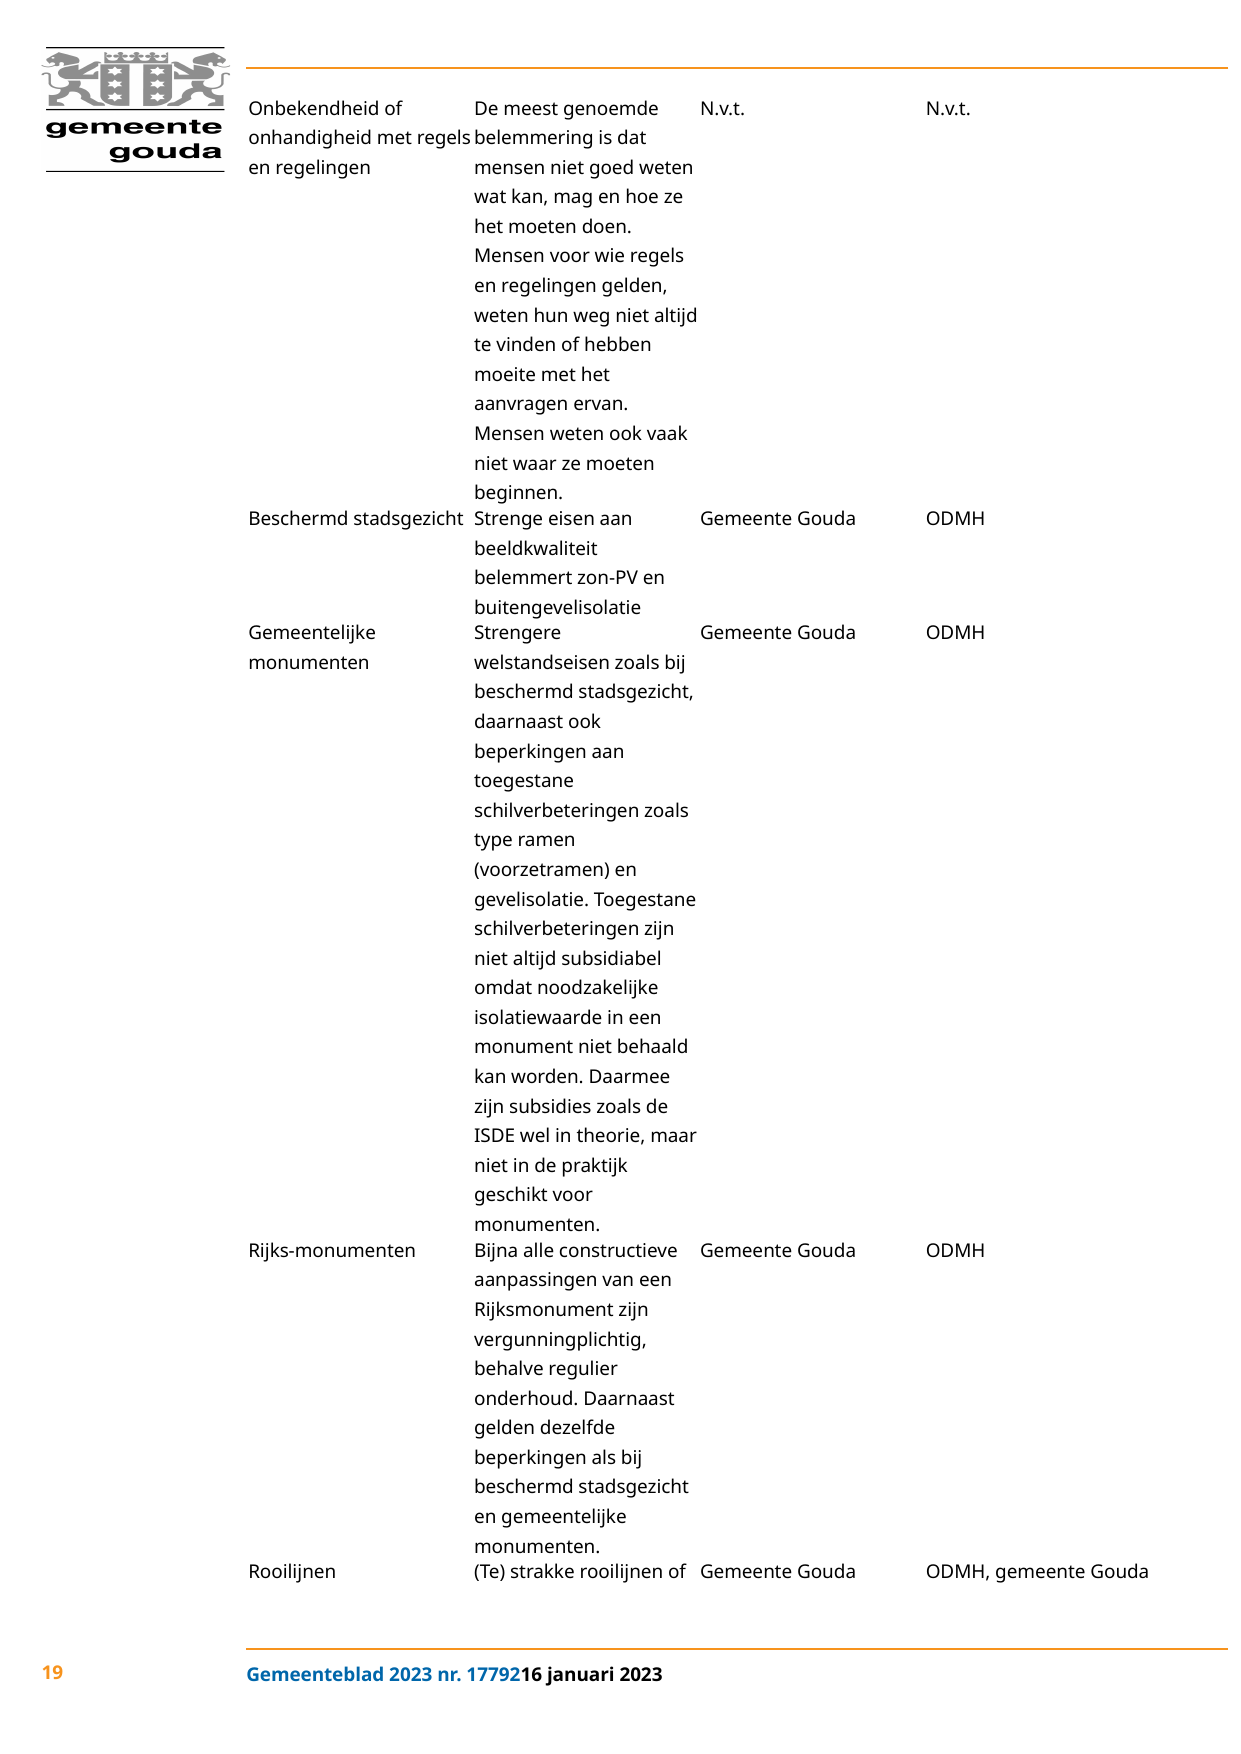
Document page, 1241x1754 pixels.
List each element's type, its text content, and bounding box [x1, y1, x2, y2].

table_cell Gemeente Gouda [700, 620, 926, 1237]
table_cell ODMH [926, 1237, 1152, 1558]
table_cell ODMH [926, 620, 1152, 1237]
picture [41, 47, 231, 172]
table_cell Rooilijnen [248, 1559, 474, 1584]
table_cell Gemeente Gouda [700, 1237, 926, 1558]
table_cell De meest genoemde belemmering is dat mensen niet goed weten wat kan, mag en hoe ze het moeten doen. Mensen voor wie regels en regelingen gelden, weten hun weg niet altijd te vinden of hebben moeite met het aanvragen ervan. Mensen weten ook vaak niet waar ze moeten beginnen. [474, 95, 700, 505]
table_cell N.v.t. [700, 95, 926, 505]
table_cell N.v.t. [926, 95, 1152, 505]
table_cell Gemeente Gouda [700, 505, 926, 619]
table_cell Rijks-monumenten [248, 1237, 474, 1558]
table_cell ODMH [926, 505, 1152, 619]
table_cell Gemeentelijke monumenten [248, 620, 474, 1237]
table_cell ODMH, gemeente Gouda [926, 1559, 1152, 1584]
table_cell Bijna alle constructieve aanpassingen van een Rijksmonument zijn vergunningplichtig, behalve regulier onderhoud. Daarnaast gelden dezelfde beperkingen als bij beschermd stadsgezicht en gemeentelijke monumenten. [474, 1237, 700, 1558]
table_cell Onbekendheid of onhandigheid met regels en regelingen [248, 95, 474, 505]
table_cell Gemeente Gouda [700, 1559, 926, 1584]
table_cell Strengere welstandseisen zoals bij beschermd stadsgezicht, daarnaast ook beperkingen aan toegestane schilverbeteringen zoals type ramen (voorzetramen) en gevelisolatie. Toegestane schilverbeteringen zijn niet altijd subsidiabel omdat noodzakelijke isolatiewaarde in een monument niet behaald kan worden. Daarmee zijn subsidies zoals de ISDE wel in theorie, maar niet in de praktijk geschikt voor monumenten. [474, 620, 700, 1237]
table_cell Beschermd stadsgezicht [248, 505, 474, 619]
table_cell (Te) strakke rooilijnen of [474, 1559, 700, 1584]
table_cell Strenge eisen aan beeldkwaliteit belemmert zon-PV en buitengevelisolatie [474, 505, 700, 619]
